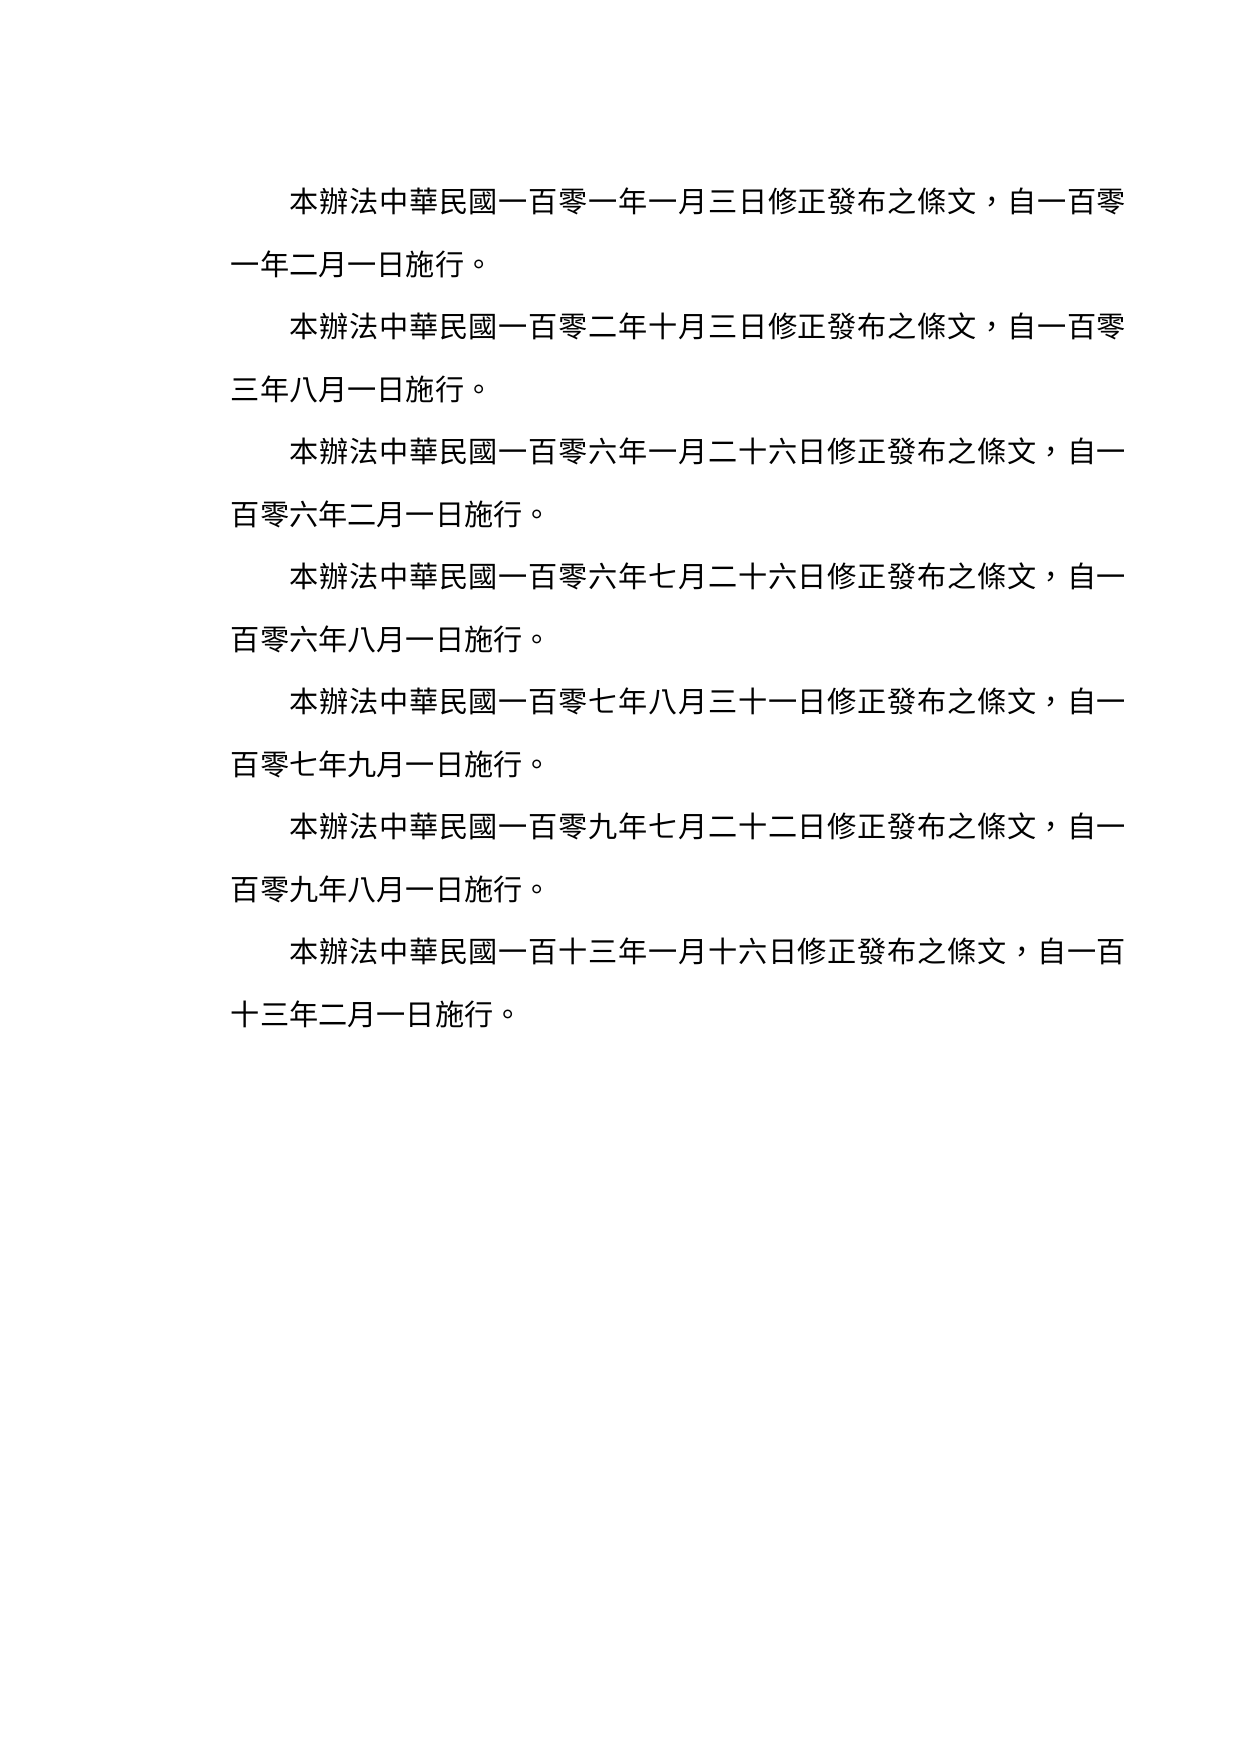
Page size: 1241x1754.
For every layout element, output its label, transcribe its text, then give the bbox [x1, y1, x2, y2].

text 本辦法中華民國一百零七年八月三十一日修正發布之條文，自一百零七年九月一日施行。 [231, 658, 1128, 783]
text 本辦法中華民國一百零二年十月三日修正發布之條文，自一百零三年八月一日施行。 [231, 283, 1128, 408]
text 本辦法中華民國一百零九年七月二十二日修正發布之條文，自一百零九年八月一日施行。 [231, 783, 1128, 908]
text 本辦法中華民國一百零六年一月二十六日修正發布之條文，自一百零六年二月一日施行。 [231, 408, 1128, 533]
text 本辦法中華民國一百零六年七月二十六日修正發布之條文，自一百零六年八月一日施行。 [231, 533, 1128, 658]
text 本辦法中華民國一百十三年一月十六日修正發布之條文，自一百十三年二月一日施行。 [231, 908, 1128, 1033]
text 本辦法中華民國一百零一年一月三日修正發布之條文，自一百零一年二月一日施行。 [231, 158, 1128, 283]
